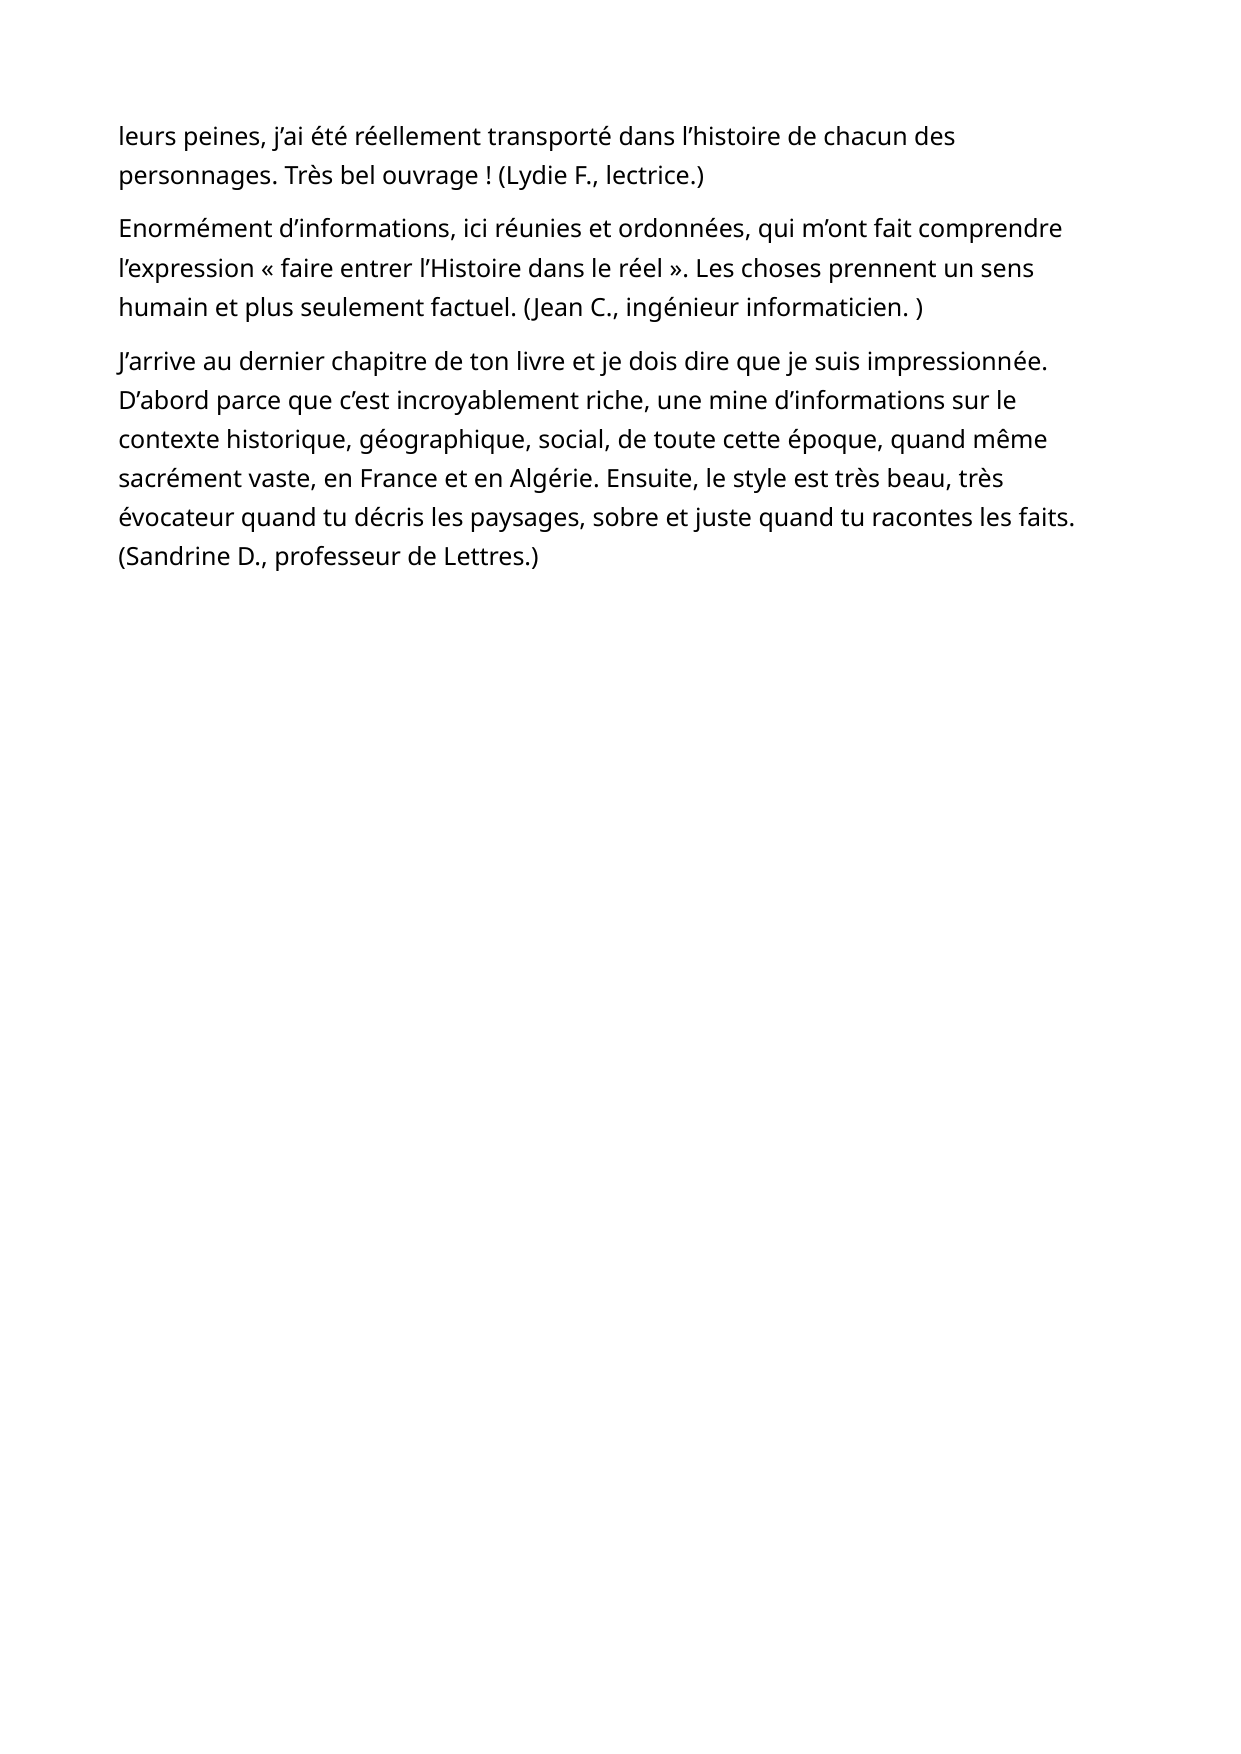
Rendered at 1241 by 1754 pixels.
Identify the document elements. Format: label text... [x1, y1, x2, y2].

text leurs peines, j’ai été réellement transporté dans l’histoire de chacun des personnages. Très bel ouvrage ! (Lydie F., lectrice.) [118, 118, 1122, 191]
text Enormément d’informations, ici réunies et ordonnées, qui m’ont fait comprendre l’expression « faire entrer l’Histoire dans le réel ». Les choses prennent un sens humain et plus seulement factuel. (Jean C., ingénieur informaticien. ) [118, 211, 1122, 323]
text J’arrive au dernier chapitre de ton livre et je dois dire que je suis impressionnée. D’abord parce que c’est incroyablement riche, une mine d’informations sur le contexte historique, géographique, social, de toute cette époque, quand même sacrément vaste, en France et en Algérie. Ensuite, le style est très beau, très évocateur quand tu décris les paysages, sobre et juste quand tu racontes les faits. (Sandrine D., professeur de Lettres.) [118, 343, 1122, 573]
